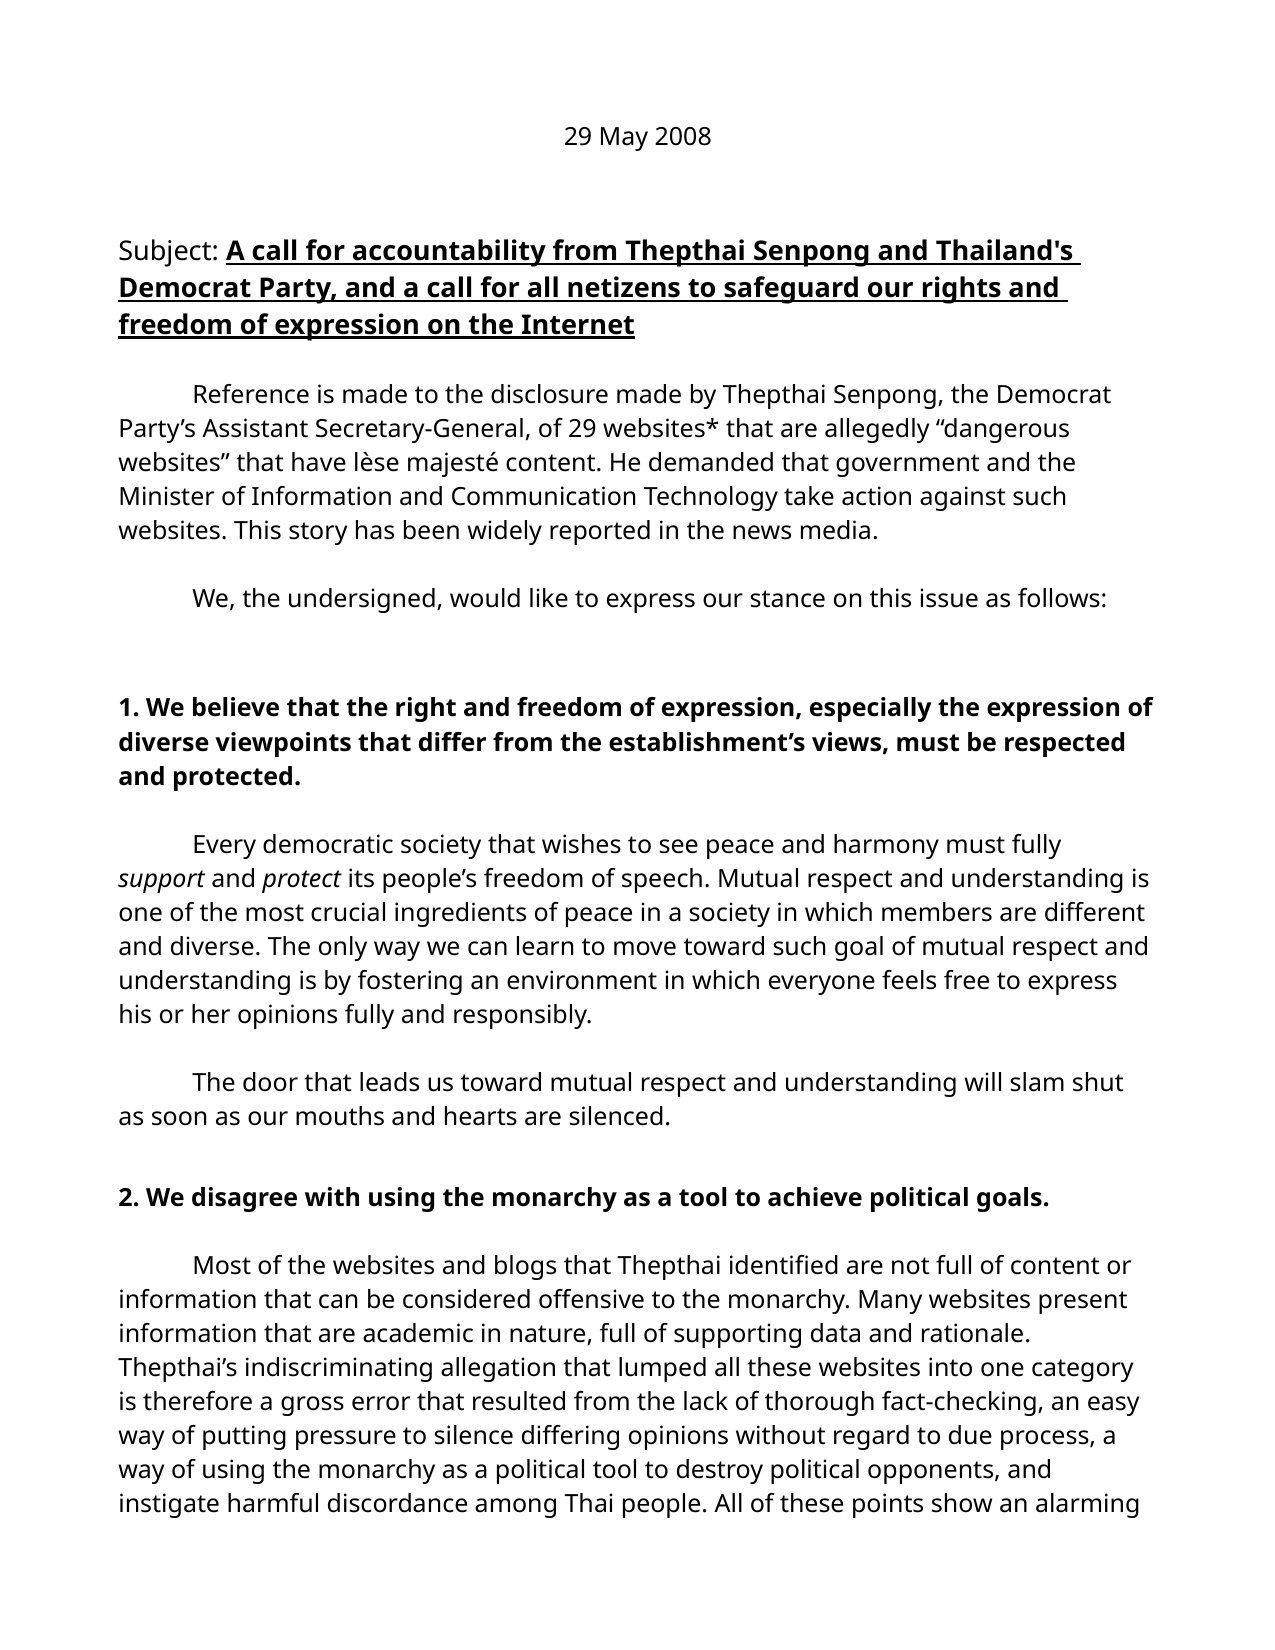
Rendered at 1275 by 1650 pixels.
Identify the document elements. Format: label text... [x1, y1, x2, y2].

text 2. We disagree with using the monarchy as a tool to achieve political goals. Most of the websites and blogs that Thepthai identified are not full of content or information that can be considered offensive to the monarchy. Many websites present information that are academic in nature, full of supporting data and rationale. Thepthai’s indiscriminating allegation that lumped all these websites into one category is therefore a gross error that resulted from the lack of thorough fact-checking, an easy way of putting pressure to silence differing opinions without regard to due process, a way of using the monarchy as a political tool to destroy political opponents, and instigate harmful discordance among Thai people. All of these points show an alarming [118, 1145, 1157, 1520]
text 1. We believe that the right and freedom of expression, especially the expression of diverse viewpoints that differ from the establishment’s views, must be respected and protected. Every democratic society that wishes to see peace and harmony must fully support and protect its people’s freedom of speech. Mutual respect and understanding is one of the most crucial ingredients of peace in a society in which members are different and diverse. The only way we can learn to move toward such goal of mutual respect and understanding is by fostering an environment in which everyone feels free to express his or her opinions fully and responsibly. The door that leads us toward mutual respect and understanding will slam shut as soon as our mouths and hearts are silenced. [118, 656, 1157, 1133]
text Subject: A call for accountability from Thepthai Senpong and Thailand's Democrat Party, and a call for all netizens to safeguard our rights and freedom of expression on the Internet Reference is made to the disclosure made by Thepthai Senpong, the Democrat Party’s Assistant Secretary-General, of 29 websites* that are allegedly “dangerous websites” that have lèse majesté content. He demanded that government and the Minister of Information and Communication Technology take action against such websites. This story has been widely reported in the news media. We, the undersigned, would like to express our stance on this issue as follows: [118, 198, 1157, 643]
text 29 May 2008 [118, 118, 1157, 152]
